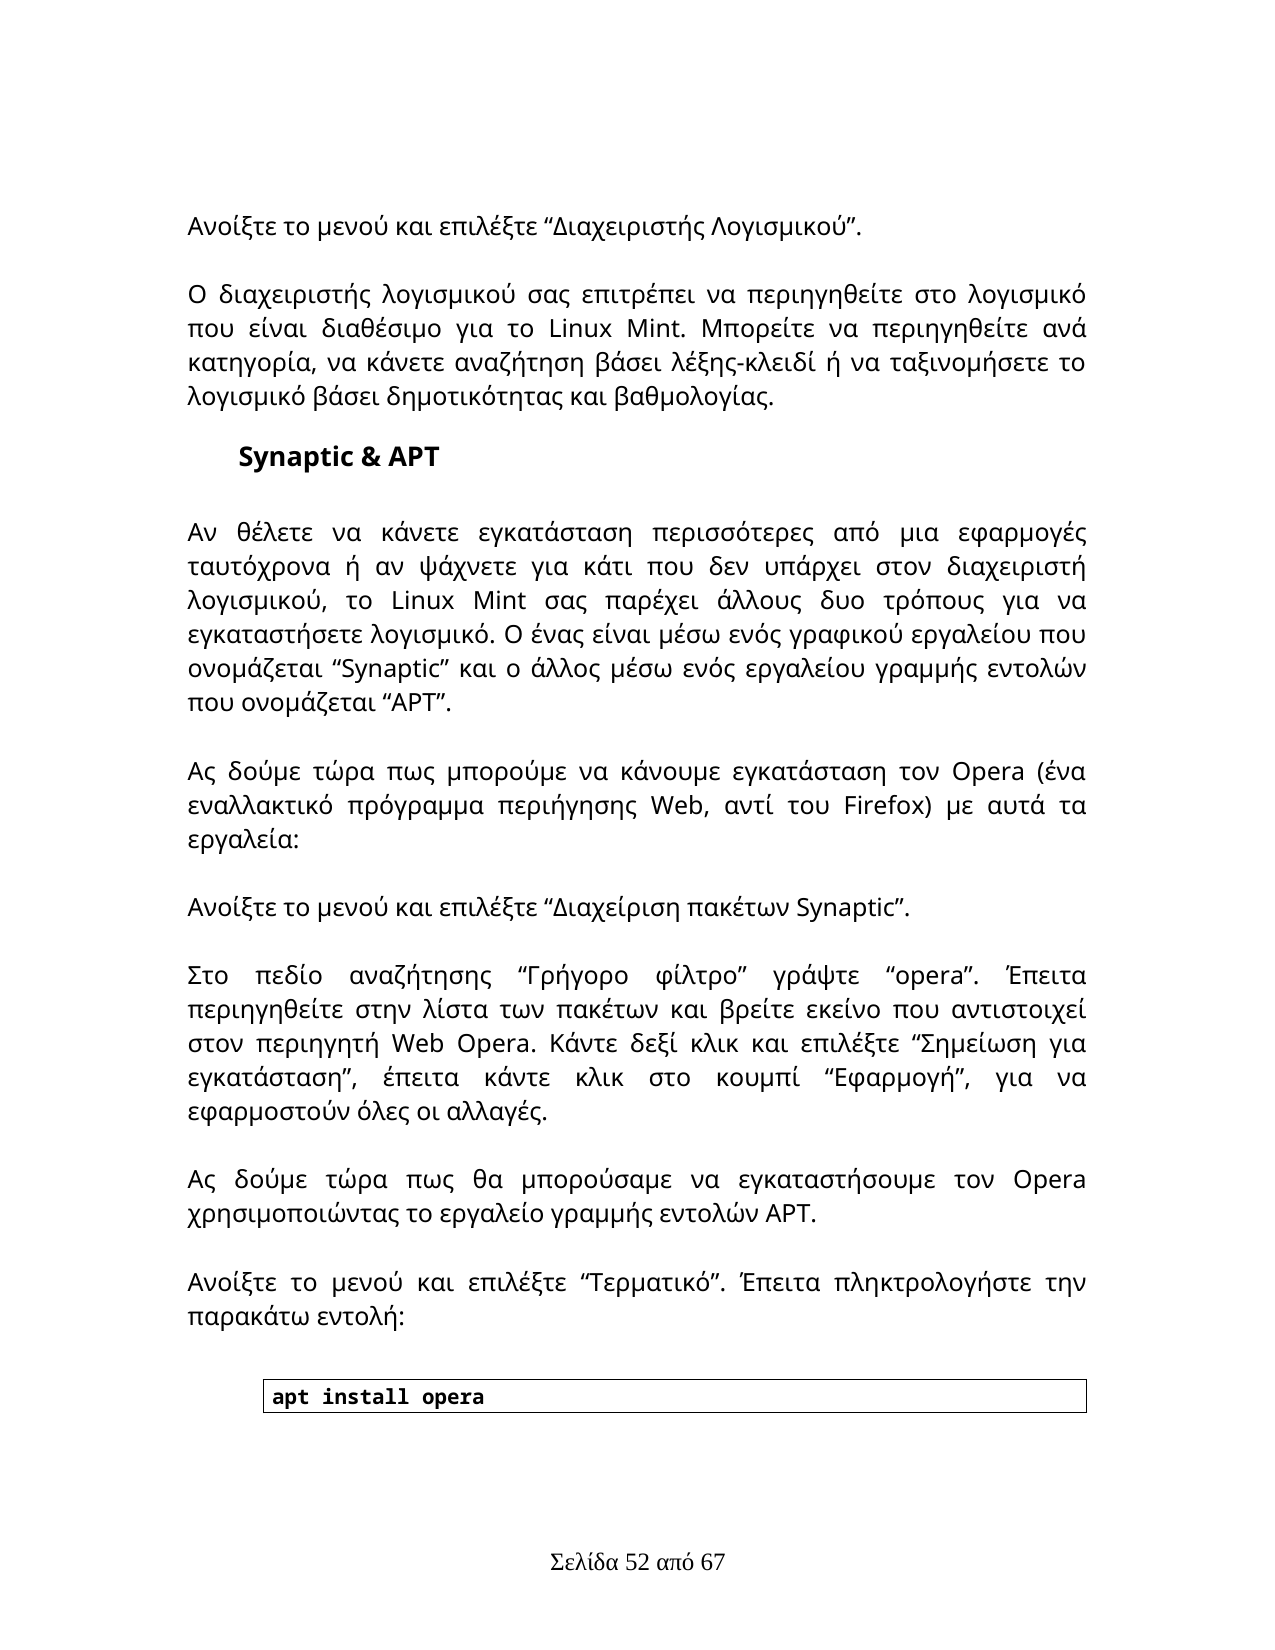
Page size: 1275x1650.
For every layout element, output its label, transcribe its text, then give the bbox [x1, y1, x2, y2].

text Ανοίξτε το μενού και επιλέξτε “Τερματικό”. Έπειτα πληκτρολογήστε την παρακάτω εντολή: [187, 1264, 1087, 1332]
text Ας δούμε τώρα πως θα μπορούσαμε να εγκαταστήσουμε τον Opera χρησιμοποιώντας το εργαλείο γραμμής εντολών APT. [187, 1162, 1087, 1230]
subtitle Synaptic & APT [187, 438, 1087, 474]
text Ας δούμε τώρα πως μπορούμε να κάνουμε εγκατάσταση τον Opera (ένα εναλλακτικό πρόγραμμα περιήγησης Web, αντί του Firefox) με αυτά τα εργαλεία: [187, 753, 1087, 855]
text Στο πεδίο αναζήτησης “Γρήγορο φίλτρο” γράψτε “opera”. Έπειτα περιηγηθείτε στην λίστα των πακέτων και βρείτε εκείνο που αντιστοιχεί στον περιηγητή Web Opera. Κάντε δεξί κλικ και επιλέξτε “Σημείωση για εγκατάσταση”, έπειτα κάντε κλικ στο κουμπί “Εφαρμογή”, για να εφαρμοστούν όλες οι αλλαγές. [187, 958, 1087, 1128]
text apt install opera [264, 1380, 1086, 1412]
text Ανοίξτε το μενού και επιλέξτε “Διαχειριστής Λογισμικού”. [187, 208, 1087, 242]
text Ανοίξτε το μενού και επιλέξτε “Διαχείριση πακέτων Synaptic”. [187, 889, 1087, 923]
text Αν θέλετε να κάνετε εγκατάσταση περισσότερες από μια εφαρμογές ταυτόχρονα ή αν ψάχνετε για κάτι που δεν υπάρχει στον διαχειριστή λογισμικού, το Linux Mint σας παρέχει άλλους δυο τρόπους για να εγκαταστήσετε λογισμικό. Ο ένας είναι μέσω ενός γραφικού εργαλείου που ονομάζεται “Synaptic” και ο άλλος μέσω ενός εργαλείου γραμμής εντολών που ονομάζεται “APT”. [187, 515, 1087, 719]
text Ο διαχειριστής λογισμικού σας επιτρέπει να περιηγηθείτε στο λογισμικό που είναι διαθέσιμο για το Linux Mint. Μπορείτε να περιηγηθείτε ανά κατηγορία, να κάνετε αναζήτηση βάσει λέξης-κλειδί ή να ταξινομήσετε το λογισμικό βάσει δημοτικότητας και βαθμολογίας. [187, 276, 1087, 413]
